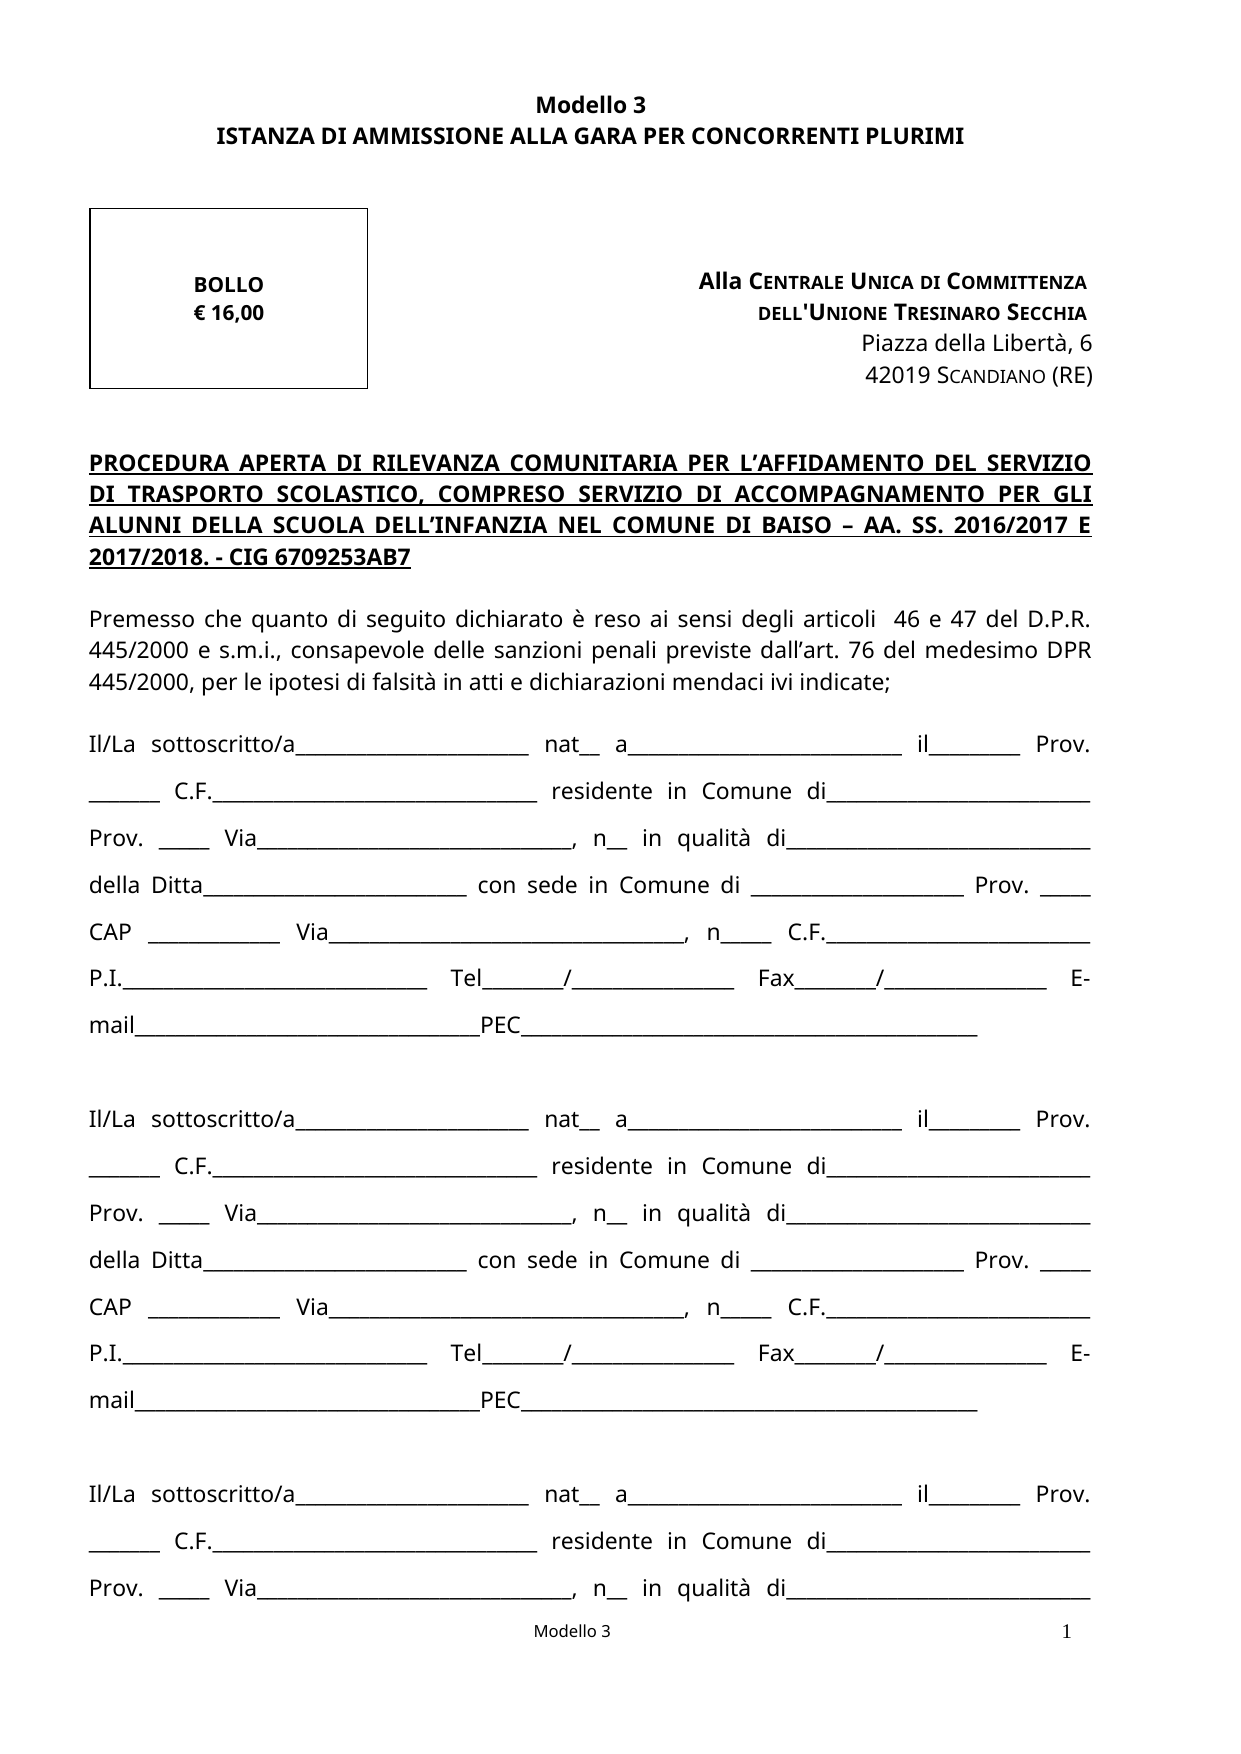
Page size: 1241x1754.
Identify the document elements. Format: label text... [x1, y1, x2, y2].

text Alla Centrale Unica di Committenza [372, 265, 1087, 296]
text Piazza della Libertà, 6 [620, 327, 1093, 359]
text dell'Unione Tresinaro Secchia [472, 296, 1087, 327]
text DI TRASPORTO SCOLASTICO, COMPRESO SERVIZIO DI ACCOMPAGNAMENTO PER GLI [89, 475, 1093, 504]
text Modello 3 [89, 89, 1093, 120]
text 42019 Scandiano (RE) [620, 359, 1093, 390]
table_header BOLLO € 16,00 [91, 209, 367, 388]
text Il/La sottoscritto/a_______________________ nat__ a___________________________ il_________ Prov. _______ C.F.________________________________ residente in Comune di__________________________ Prov. _____ Via_______________________________, n__ in qualità di______________________________ della Ditta__________________________ con sede in Comune di _____________________ Prov. _____ CAP _____________ Via___________________________________, n_____ C.F.__________________________ P.I.______________________________ Tel________/________________ Fax________/________________ E-mail__________________________________PEC_____________________________________________ [89, 1103, 1093, 1416]
text Il/La sottoscritto/a_______________________ nat__ a___________________________ il_________ Prov. _______ C.F.________________________________ residente in Comune di__________________________ Prov. _____ Via_______________________________, n__ in qualità di______________________________ [89, 1478, 1093, 1603]
text Premesso che quanto di seguito dichiarato è reso ai sensi degli articoli 46 e 47 del D.P.R. 445/2000 e s.m.i., consapevole delle sanzioni penali previste dall’art. 76 del medesimo DPR 445/2000, per le ipotesi di falsità in atti e dichiarazioni mendaci ivi indicate; [89, 603, 1093, 697]
text ALUNNI DELLA SCUOLA DELL’INFANZIA NEL COMUNE DI BAISO – AA. SS. 2016/2017 E 2017/2018. - CIG 6709253AB7 [89, 506, 1093, 572]
text ISTANZA DI AMMISSIONE ALLA GARA PER CONCORRENTI PLURIMI [89, 120, 1093, 151]
text Il/La sottoscritto/a_______________________ nat__ a___________________________ il_________ Prov. _______ C.F.________________________________ residente in Comune di__________________________ Prov. _____ Via_______________________________, n__ in qualità di______________________________ della Ditta__________________________ con sede in Comune di _____________________ Prov. _____ CAP _____________ Via___________________________________, n_____ C.F.__________________________ P.I.______________________________ Tel________/________________ Fax________/________________ E-mail__________________________________PEC_____________________________________________ [89, 728, 1093, 1041]
text PROCEDURA APERTA DI RILEVANZA COMUNITARIA PER L’AFFIDAMENTO DEL SERVIZIO [89, 447, 1093, 473]
